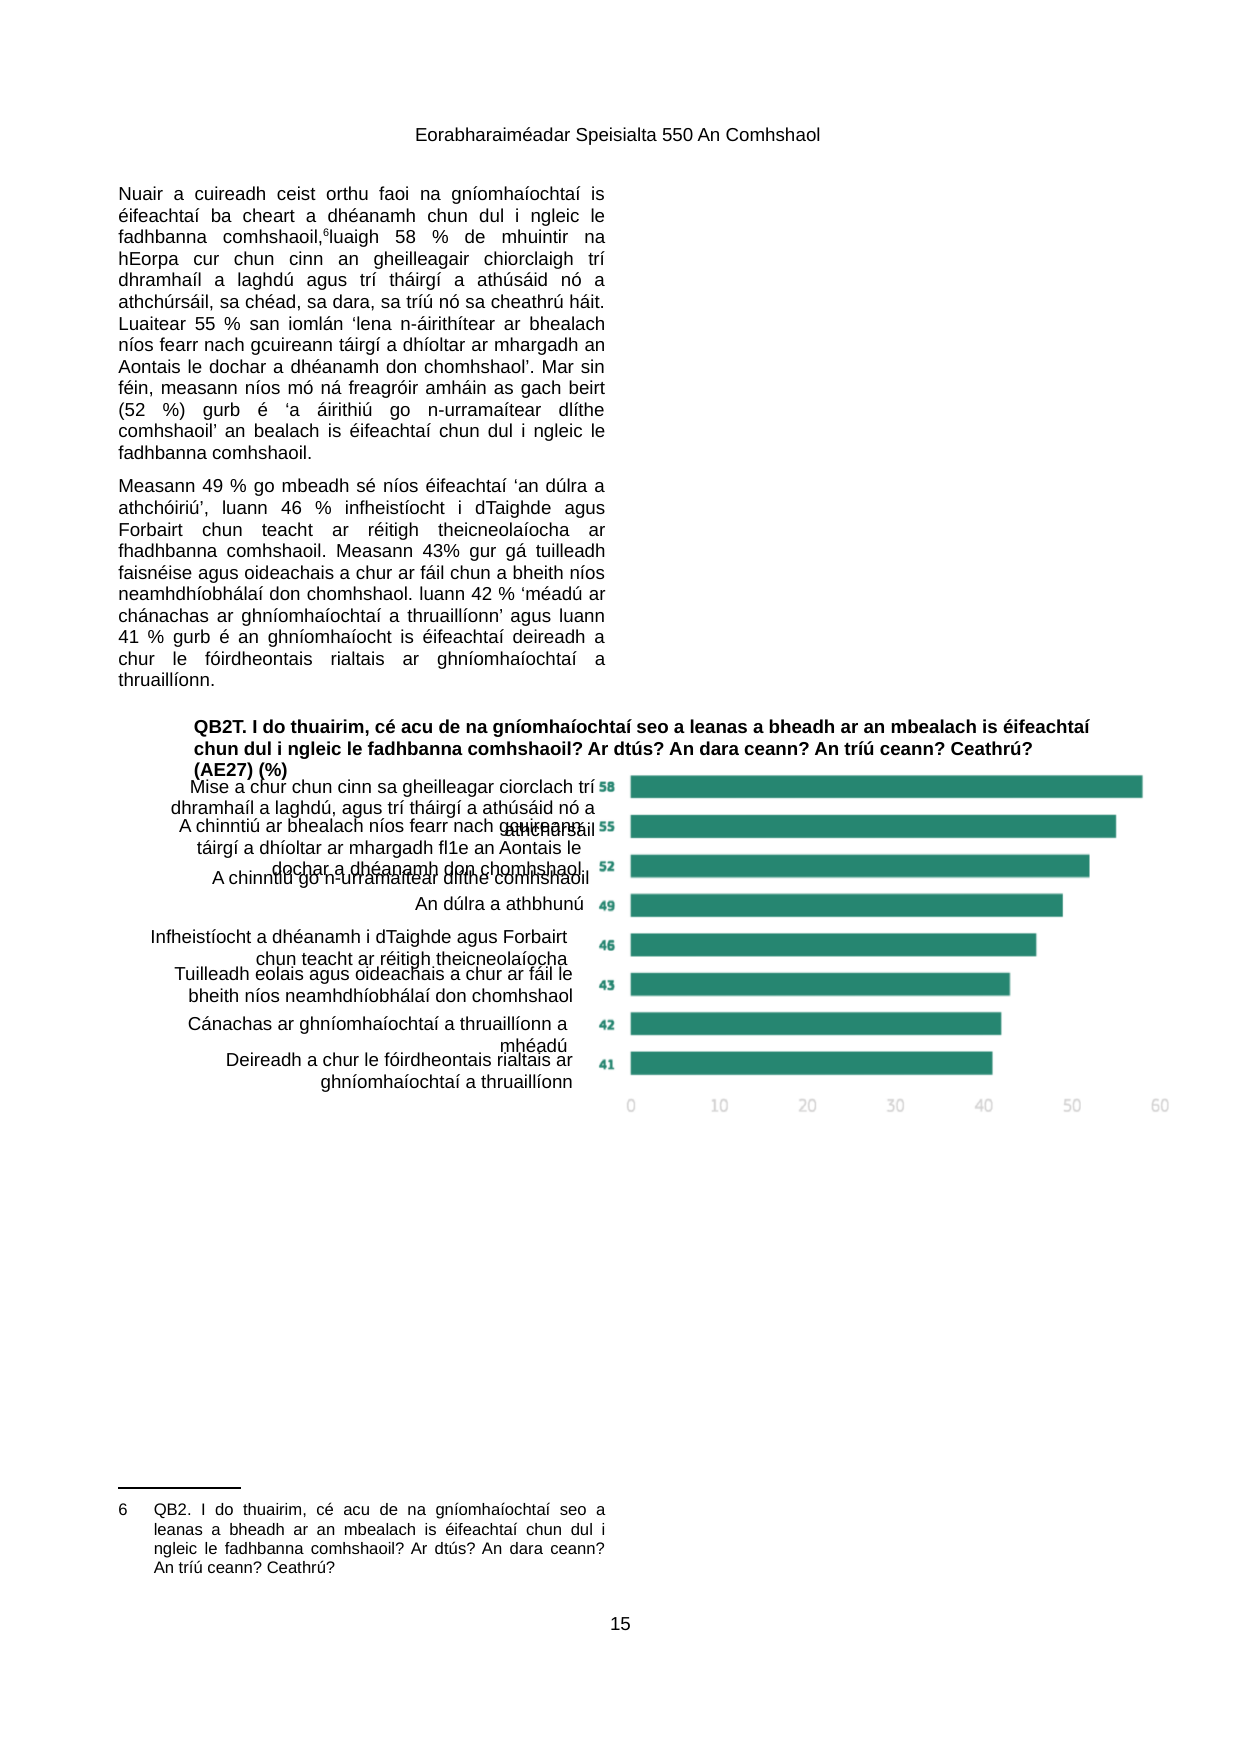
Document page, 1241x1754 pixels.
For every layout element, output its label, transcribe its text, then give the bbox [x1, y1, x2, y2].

text QB2. I do thuairim, cé acu de na gníomhaíochtaí seo a leanas a bheadh ar an mbealach is éifeachtaí chun dul i ngleic le fadhbanna comhshaoil? Ar dtús? An dara ceann? An tríú ceann? Ceathrú? [118, 1500, 605, 1577]
text Measann 49 % go mbeadh sé níos éifeachtaí ‘an dúlra a athchóiriú’, luann 46 % infheistíocht i dTaighde agus Forbairt chun teacht ar réitigh theicneolaíocha ar fhadhbanna comhshaoil. Measann 43% gur gá tuilleadh faisnéise agus oideachais a chur ar fáil chun a bheith níos neamhdhíobhálaí don chomhshaol. luann 42 % ‘méadú ar chánachas ar ghníomhaíochtaí a thruaillíonn’ agus luann 41 % gurb é an ghníomhaíocht is éifeachtaí deireadh a chur le fóirdheontais rialtais ar ghníomhaíochtaí a thruaillíonn. [118, 475, 605, 691]
picture [593, 754, 1170, 1126]
text Nuair a cuireadh ceist orthu faoi na gníomhaíochtaí is éifeachtaí ba cheart a dhéanamh chun dul i ngleic le fadhbanna comhshaoil,luaigh 58 % de mhuintir na hEorpa cur chun cinn an gheilleagair chiorclaigh trí dhramhaíl a laghdú agus trí tháirgí a athúsáid nó a athchúrsáil, sa chéad, sa dara, sa tríú nó sa cheathrú háit. Luaitear 55 % san iomlán ‘lena n-áirithítear ar bhealach níos fearr nach gcuireann táirgí a dhíoltar ar mhargadh an Aontais le dochar a dhéanamh don chomhshaol’. Mar sin féin, measann níos mó ná freagróir amháin as gach beirt (52 %) gurb é ‘a áirithiú go n-urramaítear dlíthe comhshaoil’ an bealach is éifeachtaí chun dul i ngleic le fadhbanna comhshaoil. [118, 183, 605, 463]
